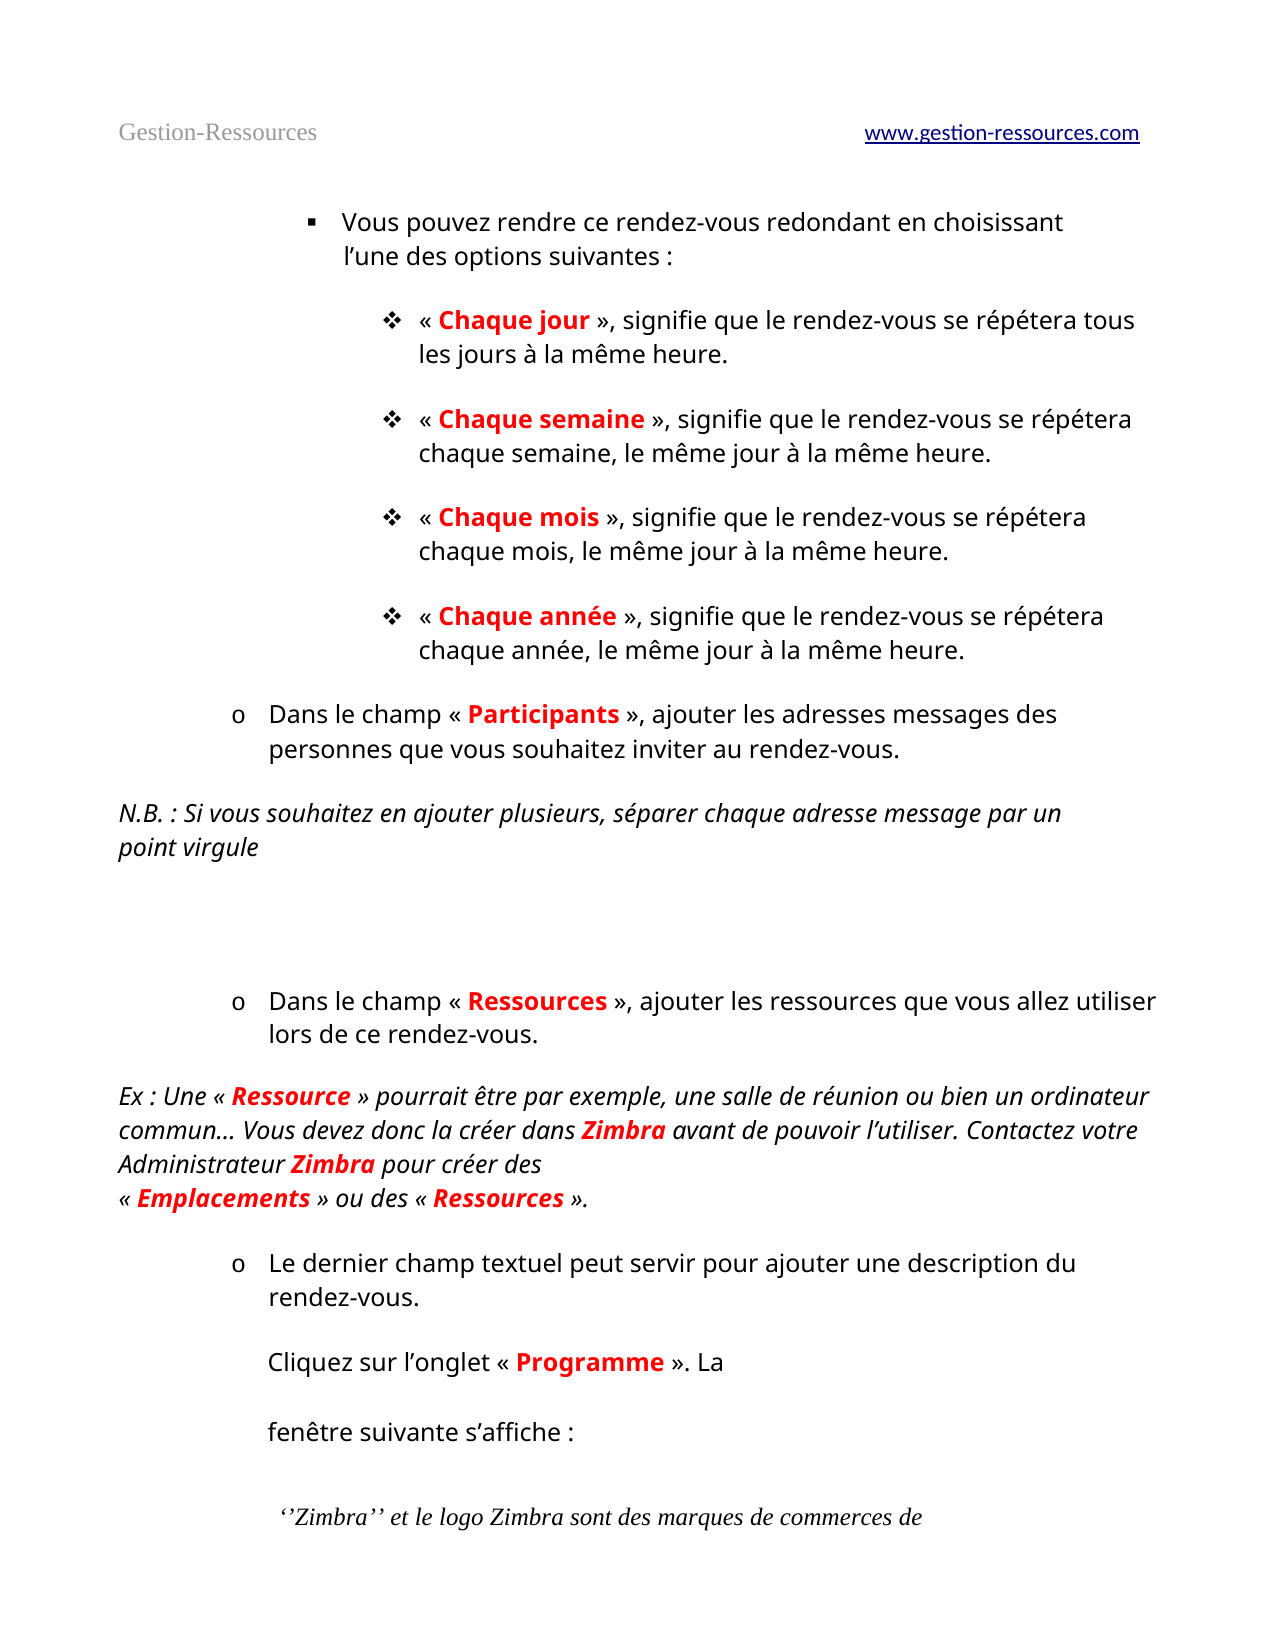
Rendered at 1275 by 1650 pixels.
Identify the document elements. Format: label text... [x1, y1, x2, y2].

text N.B. : Si vous souhaitez en ajouter plusieurs, séparer chaque adresse message par un point virgule [118, 796, 1124, 864]
text o Dans le champ « Ressources », ajouter les ressources que vous allez utiliser lors de ce rendez-vous. [231, 985, 1161, 1050]
text Cliquez sur l’onglet « Programme ». La fenêtre suivante s’affiche : [267, 1344, 745, 1449]
text  « Chaque jour », signifie que le rendez-vous se répétera tous les jours à la même heure. [381, 303, 1151, 371]
text  Vous pouvez rendre ce rendez-vous redondant en choisissant l’une des options suivantes : [306, 204, 1122, 272]
text « Emplacements » ou des « Ressources ». [118, 1181, 1171, 1215]
text o Le dernier champ textuel peut servir pour ajouter une description du rendez-vous. [231, 1246, 1140, 1314]
text Ex : Une « Ressource » pourrait être par exemple, une salle de réunion ou bien un ordinateur commun… Vous devez donc la créer dans Zimbra avant de pouvoir l’utiliser. Contactez votre Administrateur Zimbra pour créer des [118, 1079, 1155, 1181]
text  « Chaque année », signifie que le rendez-vous se répétera chaque année, le même jour à la même heure. [381, 598, 1131, 667]
text  « Chaque semaine », signifie que le rendez-vous se répétera chaque semaine, le même jour à la même heure. [381, 401, 1160, 469]
text  « Chaque mois », signifie que le rendez-vous se répétera chaque mois, le même jour à la même heure. [381, 500, 1161, 568]
text o Dans le champ « Participants », ajouter les adresses messages des personnes que vous souhaitez inviter au rendez-vous. [231, 697, 1144, 765]
